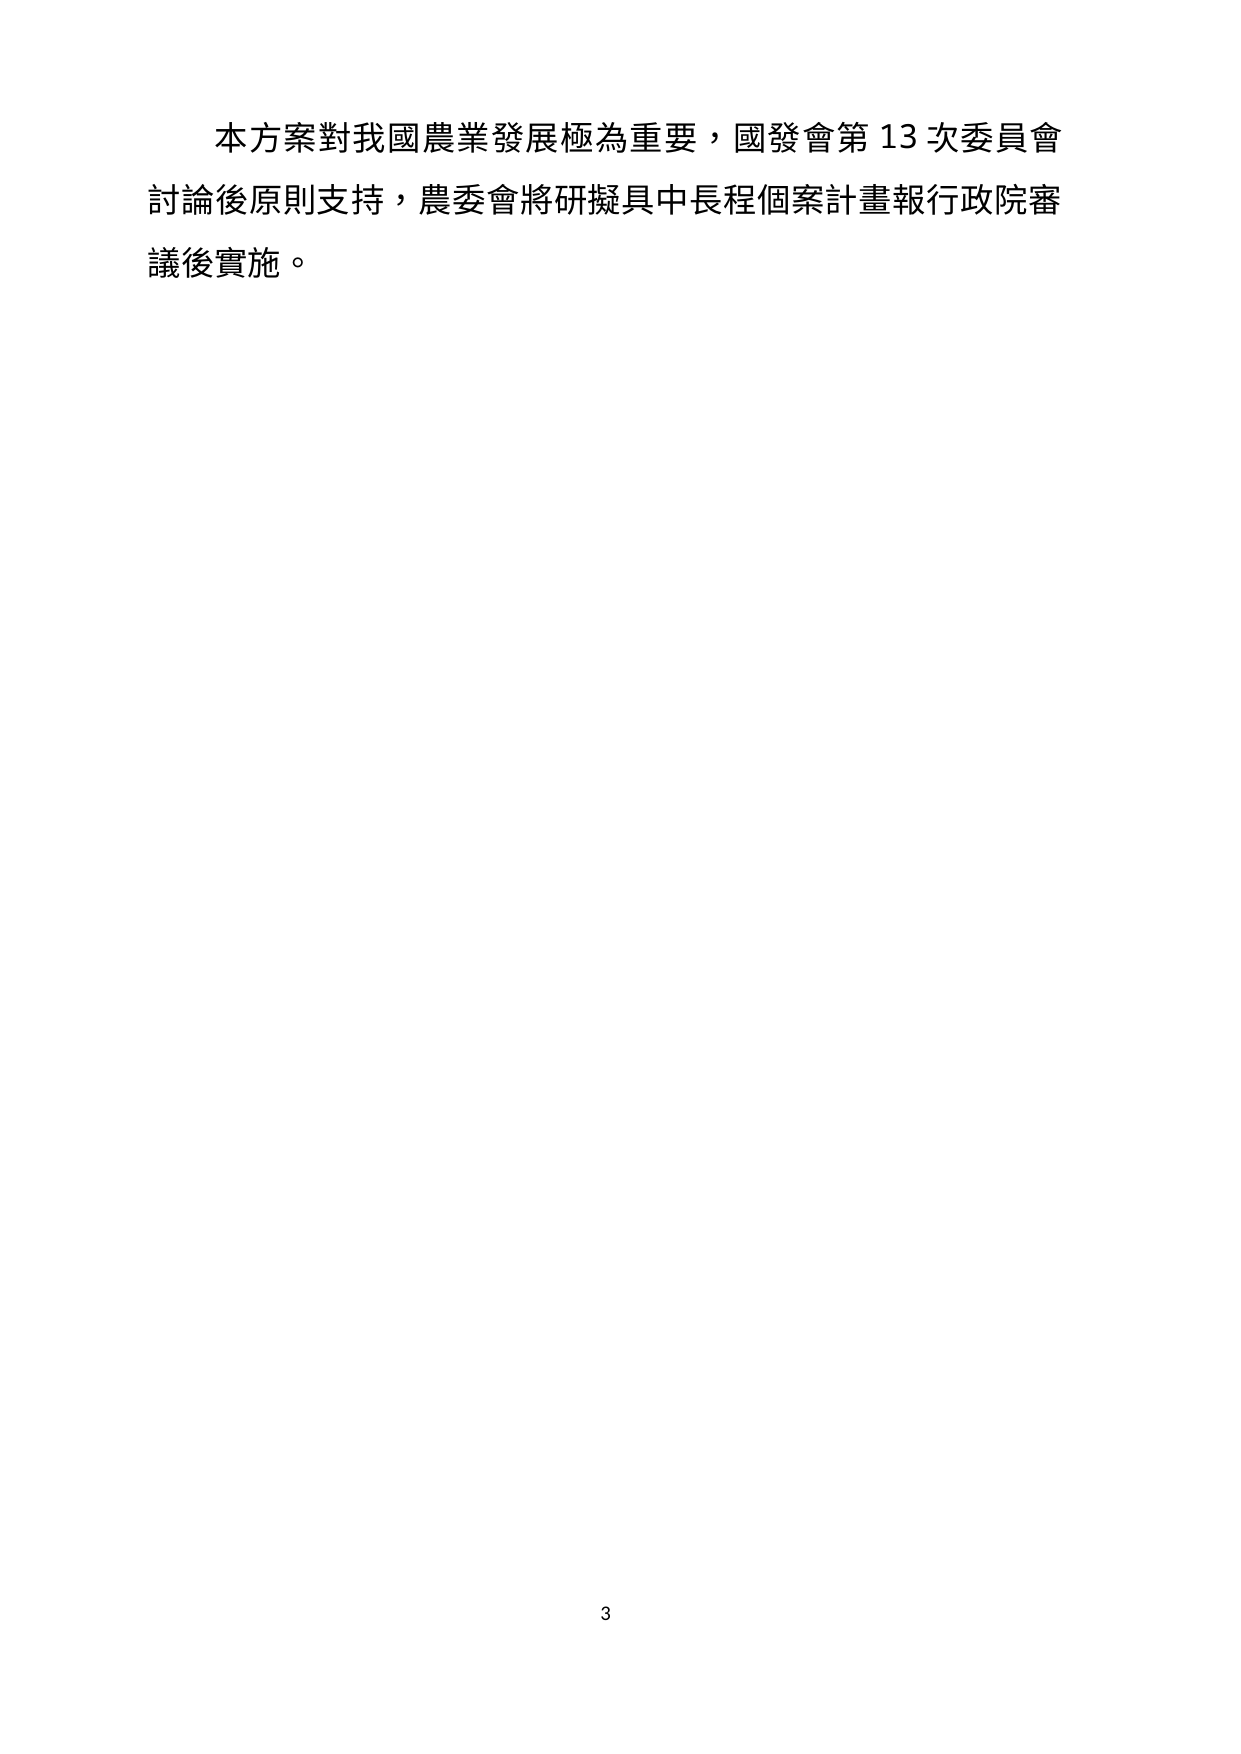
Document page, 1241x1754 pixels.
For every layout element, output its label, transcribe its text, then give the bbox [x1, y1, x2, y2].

text 本方案對我國農業發展極為重要，國發會第13次委員會討論後原則支持，農委會將研擬具中長程個案計畫報行政院審議後實施。 [148, 94, 1063, 282]
